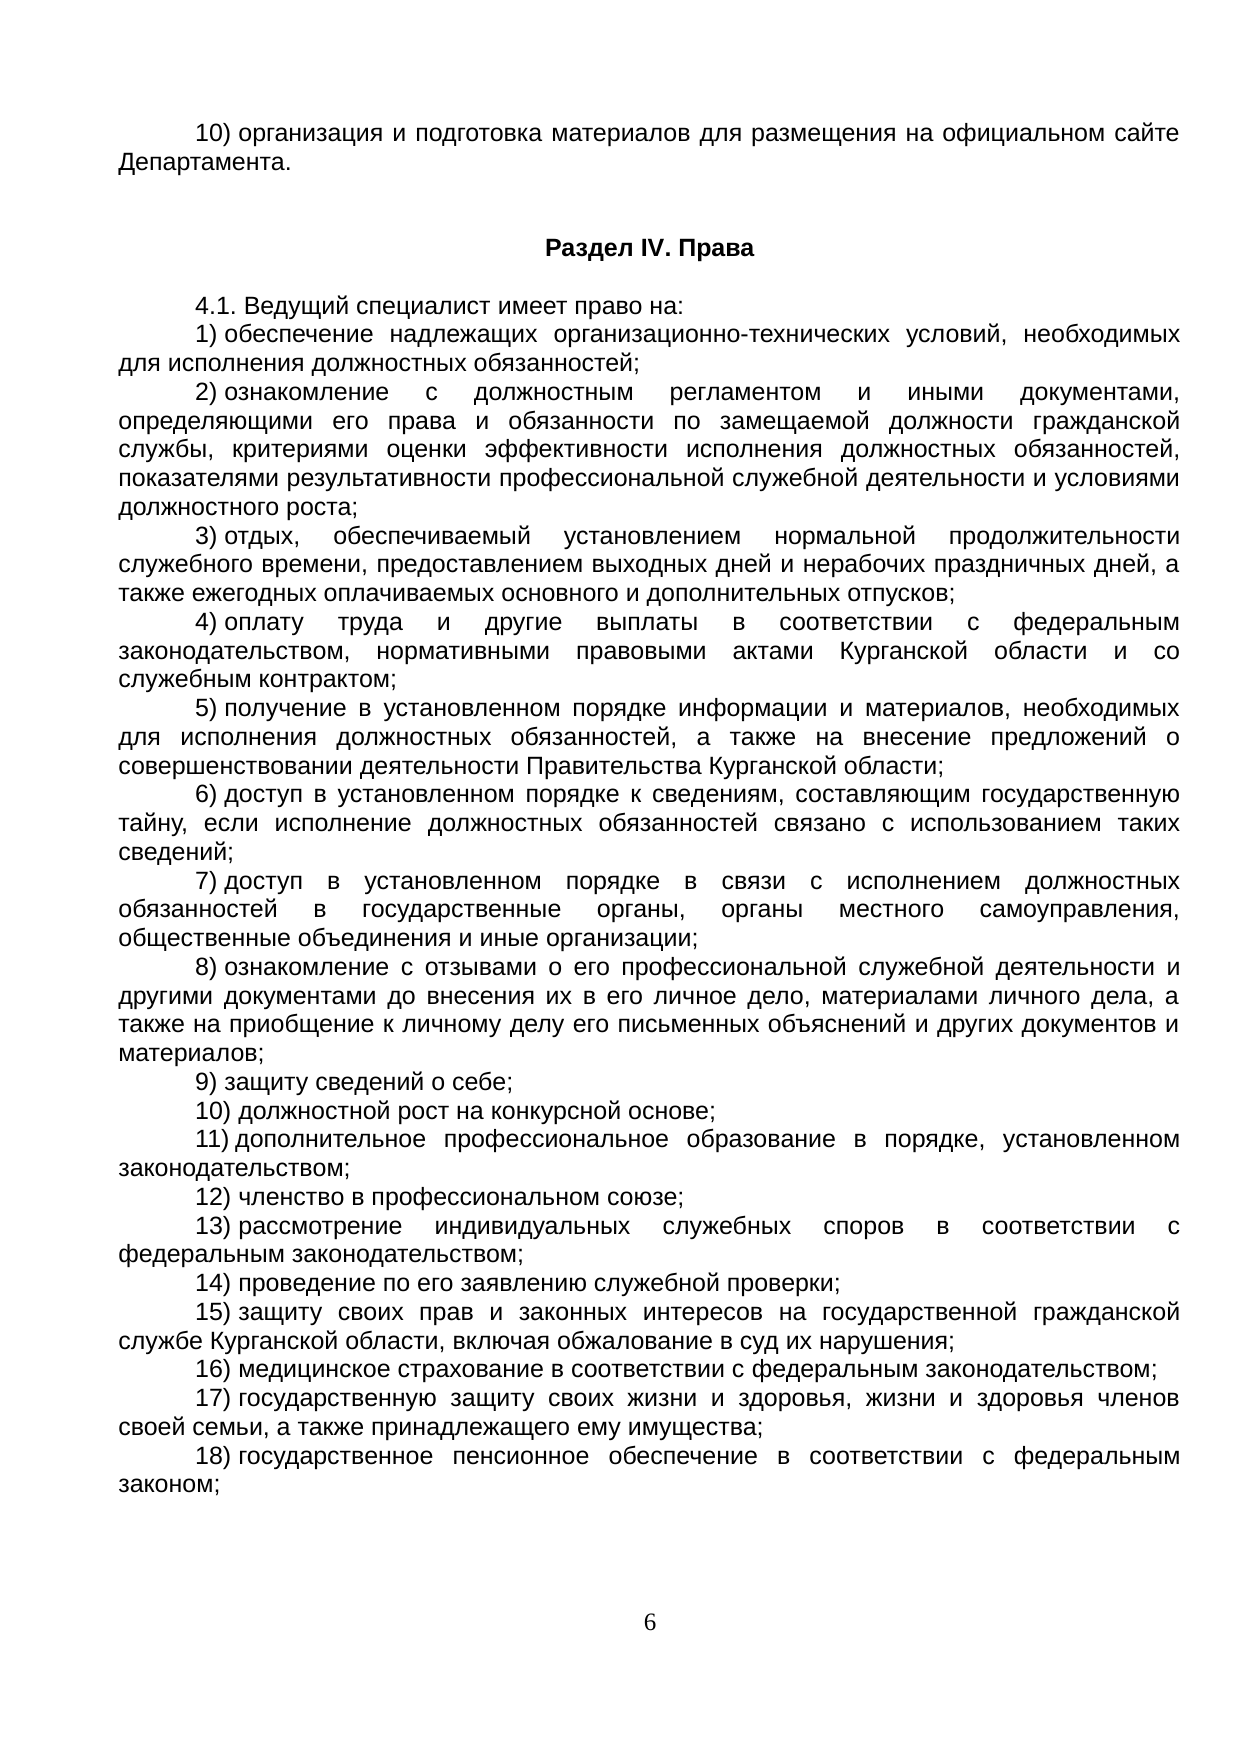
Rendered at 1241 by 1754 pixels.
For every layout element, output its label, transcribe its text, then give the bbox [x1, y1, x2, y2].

text 11) дополнительное профессиональное образование в порядке, установленном законодательством; [118, 1124, 1181, 1182]
text 8) ознакомление с отзывами о его профессиональной служебной деятельности и другими документами до внесения их в его личное дело, материалами личного дела, а также на приобщение к личному делу его письменных объяснений и других документов и материалов; [118, 952, 1181, 1067]
text 5) получение в установленном порядке информации и материалов, необходимых для исполнения должностных обязанностей, а также на внесение предложений о совершенствовании деятельности Правительства Курганской области; [118, 693, 1181, 779]
text 7) доступ в установленном порядке в связи с исполнением должностных обязанностей в государственные органы, органы местного самоуправления, общественные объединения и иные организации; [118, 866, 1181, 952]
text 10) должностной рост на конкурсной основе; [118, 1096, 1181, 1124]
text 14) проведение по его заявлению служебной проверки; [118, 1268, 1181, 1297]
text 15) защиту своих прав и законных интересов на государственной гражданской службе Курганской области, включая обжалование в суд их нарушения; [118, 1297, 1181, 1354]
text 3) отдых, обеспечиваемый установлением нормальной продолжительности служебного времени, предоставлением выходных дней и нерабочих праздничных дней, а также ежегодных оплачиваемых основного и дополнительных отпусков; [118, 521, 1181, 607]
text 17) государственную защиту своих жизни и здоровья, жизни и здоровья членов своей семьи, а также принадлежащего ему имущества; [118, 1383, 1181, 1441]
text 12) членство в профессиональном союзе; [118, 1182, 1181, 1211]
text Раздел IV. Права [118, 233, 1181, 262]
text 1) обеспечение надлежащих организационно-технических условий, необходимых для исполнения должностных обязанностей; [118, 319, 1181, 377]
text 4.1. Ведущий специалист имеет право на: [118, 291, 1181, 319]
text 9) защиту сведений о себе; [118, 1067, 1181, 1096]
text 6) доступ в установленном порядке к сведениям, составляющим государственную тайну, если исполнение должностных обязанностей связано с использованием таких сведений; [118, 779, 1181, 866]
text 2) ознакомление с должностным регламентом и иными документами, определяющими его права и обязанности по замещаемой должности гражданской службы, критериями оценки эффективности исполнения должностных обязанностей, показателями результативности профессиональной служебной деятельности и условиями должностного роста; [118, 377, 1181, 521]
text 10) организация и подготовка материалов для размещения на официальном сайте Департамента. [118, 118, 1181, 176]
text 18) государственное пенсионное обеспечение в соответствии с федеральным законом; [118, 1441, 1181, 1498]
text 16) медицинское страхование в соответствии с федеральным законодательством; [118, 1354, 1181, 1383]
text 13) рассмотрение индивидуальных служебных споров в соответствии с федеральным законодательством; [118, 1211, 1181, 1268]
text 4) оплату труда и другие выплаты в соответствии с федеральным законодательством, нормативными правовыми актами Курганской области и со служебным контрактом; [118, 607, 1181, 693]
